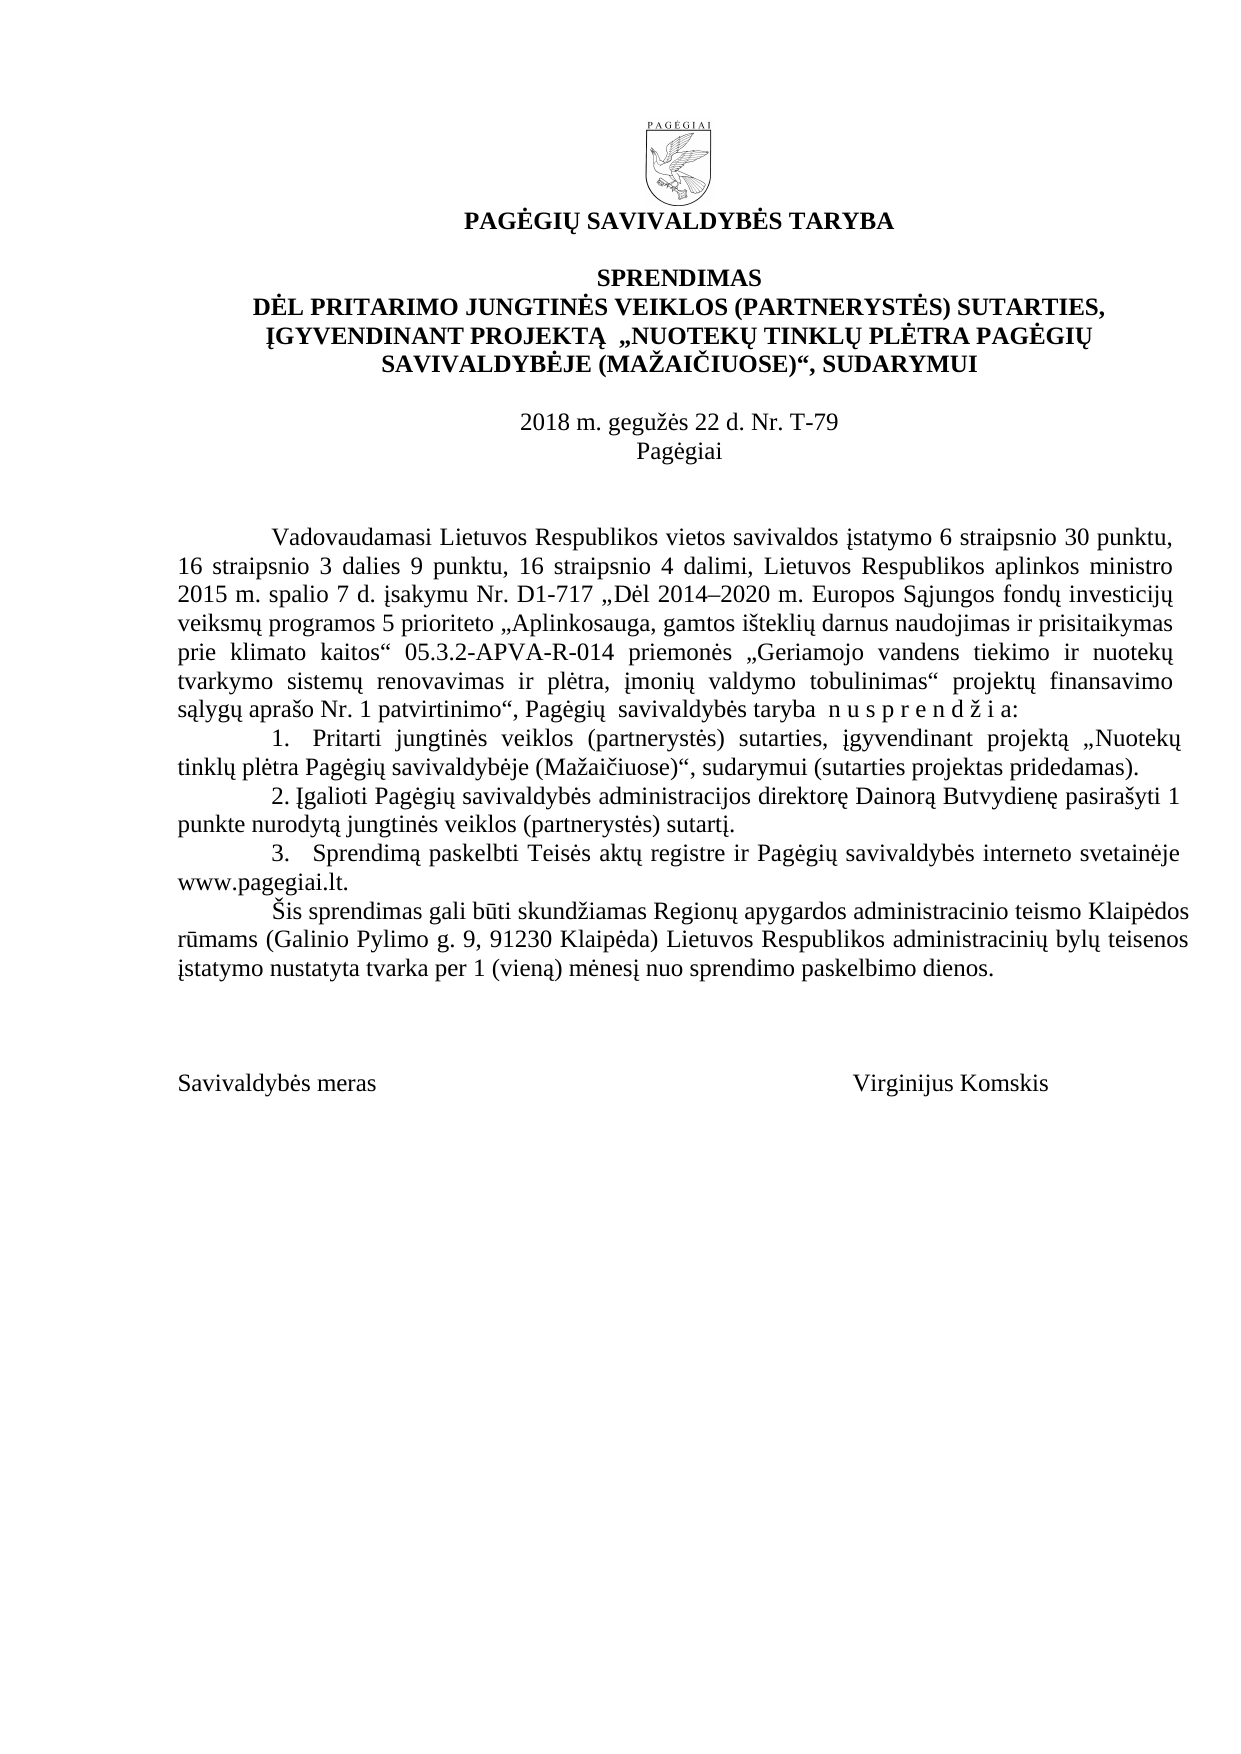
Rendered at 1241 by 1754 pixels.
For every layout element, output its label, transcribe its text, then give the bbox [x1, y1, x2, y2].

text 2. Įgalioti Pagėgių savivaldybės administracijos direktorę Dainorą Butvydienę pasirašyti 1 punkte nurodytą jungtinės veiklos (partnerystės) sutartį. [177, 781, 1181, 838]
text Pagėgiai [177, 436, 1181, 464]
text 2018 m. gegužės 22 d. Nr. T-79 [177, 407, 1181, 436]
text PAGĖGIŲ SAVIVALDYBĖS TARYBA [177, 206, 1181, 234]
text 3. Sprendimą paskelbti Teisės aktų registre ir Pagėgių savivaldybės interneto svetainėje www.pagegiai.lt. [177, 838, 1181, 896]
text Vadovaudamasi Lietuvos Respublikos vietos savivaldos įstatymo 6 straipsnio 30 punktu, 16 straipsnio 3 dalies 9 punktu, 16 straipsnio 4 dalimi, Lietuvos Respublikos aplinkos ministro 2015 m. spalio 7 d. įsakymu Nr. D1-717 „Dėl 2014–2020 m. Europos Sąjungos fondų investicijų veiksmų programos 5 prioriteto „Aplinkosauga, gamtos išteklių darnus naudojimas ir prisitaikymas prie klimato kaitos“ 05.3.2-APVA-R-014 priemonės „Geriamojo vandens tiekimo ir nuotekų tvarkymo sistemų renovavimas ir plėtra, įmonių valdymo tobulinimas“ projektų finansavimo sąlygų aprašo Nr. 1 patvirtinimo“, Pagėgių savivaldybės taryba n u s p r e n d ž i a: [177, 522, 1174, 723]
text 1. Pritarti jungtinės veiklos (partnerystės) sutarties, įgyvendinant projektą „Nuotekų tinklų plėtra Pagėgių savivaldybėje (Mažaičiuose)“, sudarymui (sutarties projektas pridedamas). [177, 723, 1181, 781]
text Šis sprendimas gali būti skundžiamas Regionų apygardos administracinio teismo Klaipėdos rūmams (Galinio Pylimo g. 9, 91230 Klaipėda) Lietuvos Respublikos administracinių bylų teisenos įstatymo nustatyta tvarka per 1 (vieną) mėnesį nuo sprendimo paskelbimo dienos. [177, 896, 1190, 982]
text DĖL PRITARIMO JUNGTINĖS VEIKLOS (PARTNERYSTĖS) SUTARTIES, ĮGYVENDINANT PROJEKTĄ „NUOTEKŲ TINKLŲ PLĖTRA PAGĖGIŲ SAVIVALDYBĖJE (MAŽAIČIUOSE)“, SUDARYMUI [177, 292, 1181, 378]
text sprendimas [177, 263, 1181, 292]
text Savivaldybės meras Virginijus Komskis [177, 1068, 1181, 1097]
